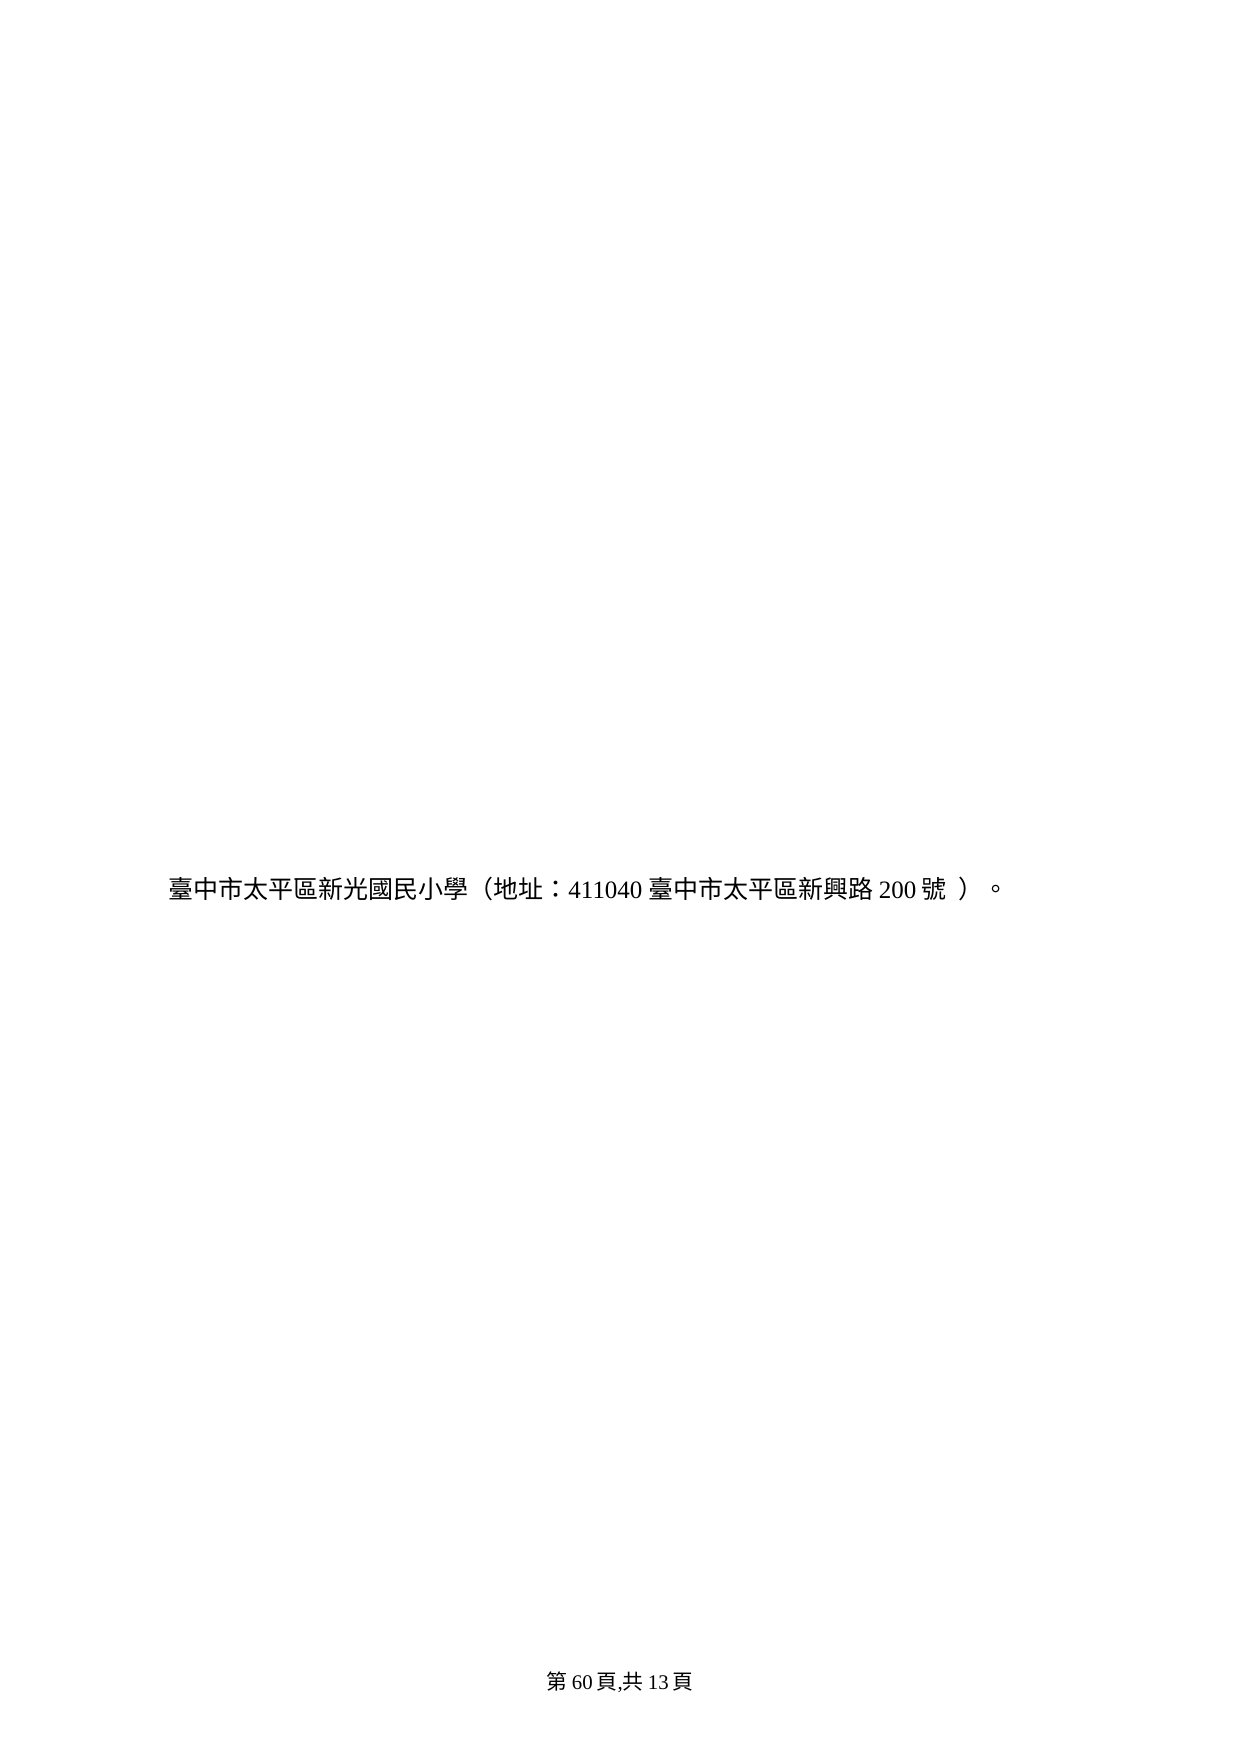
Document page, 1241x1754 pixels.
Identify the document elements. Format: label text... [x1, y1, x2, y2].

text 臺中市太平區新光國民小學（地址：411040 臺中市太平區新興路200號 ）。 [118, 846, 1122, 908]
